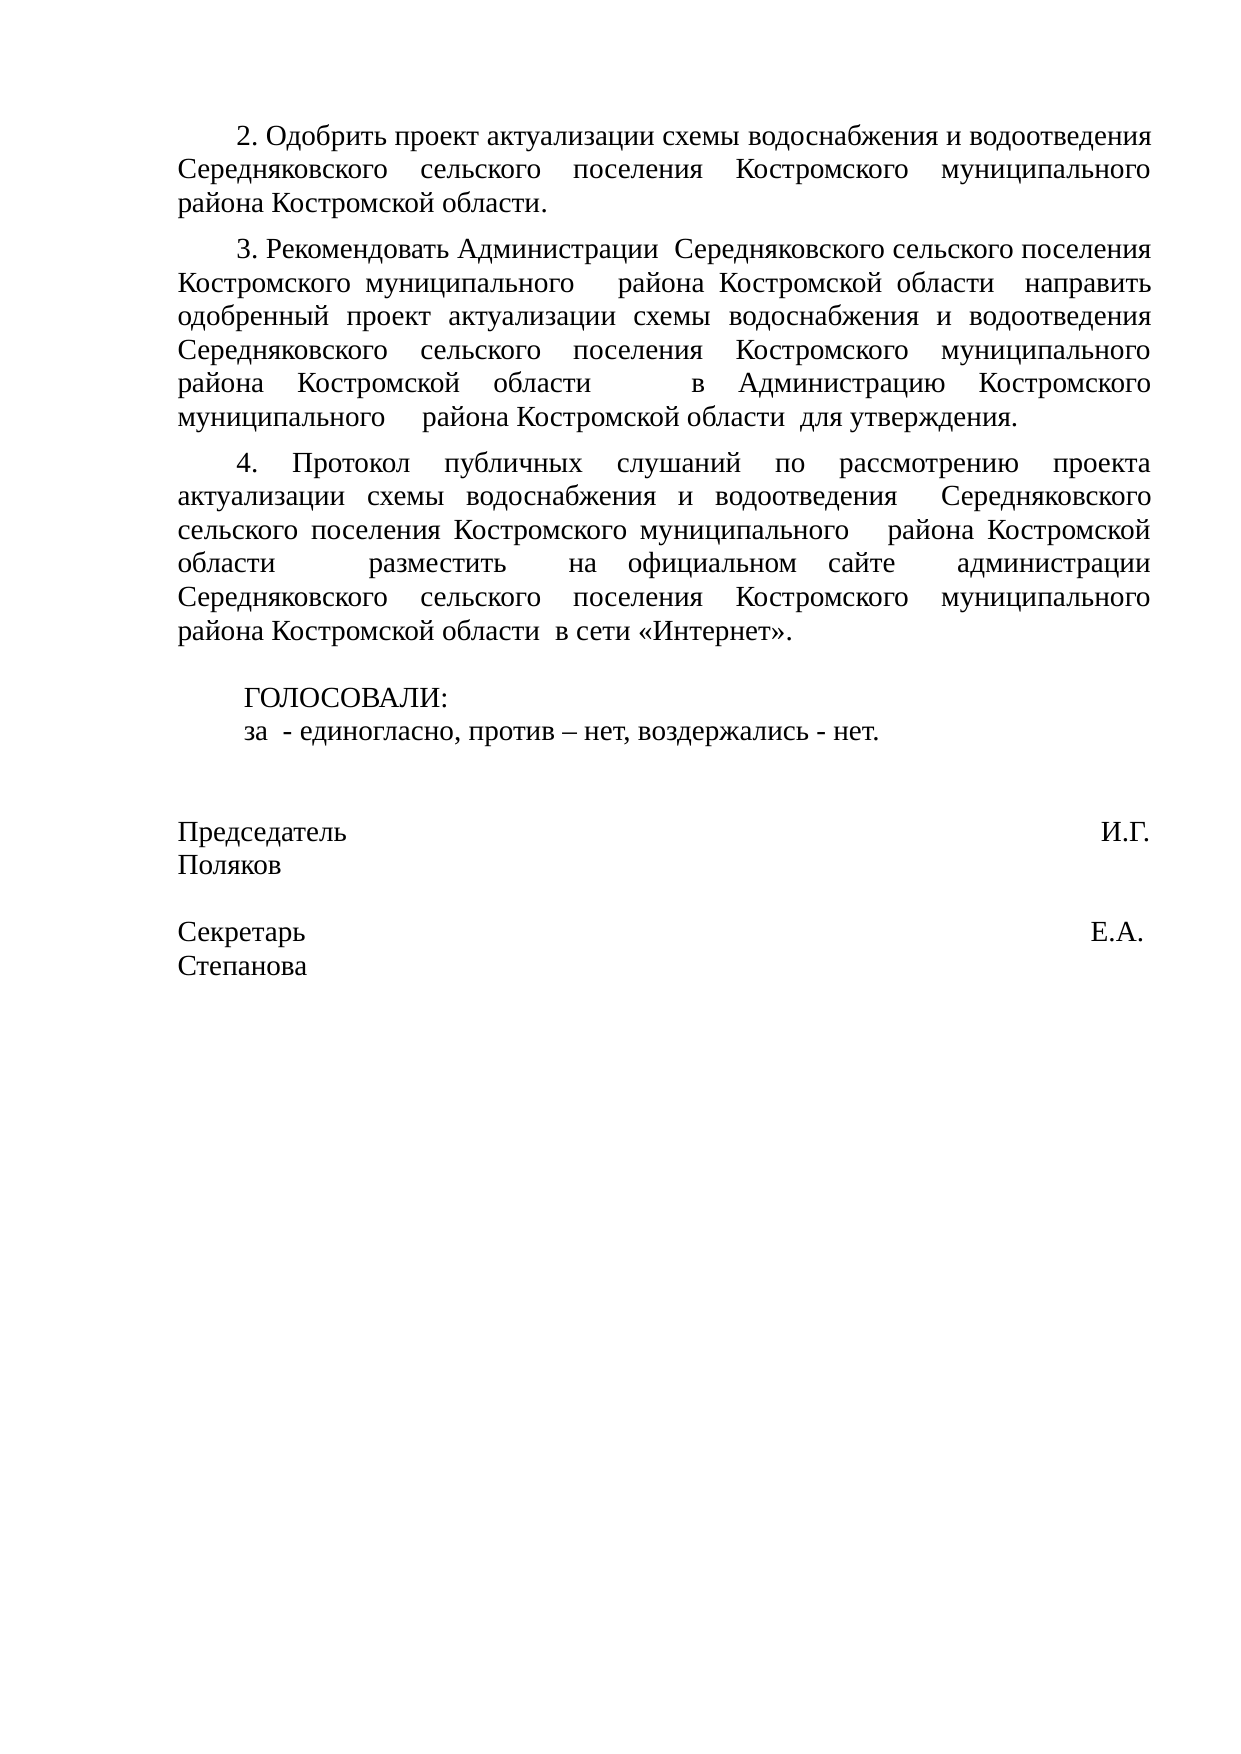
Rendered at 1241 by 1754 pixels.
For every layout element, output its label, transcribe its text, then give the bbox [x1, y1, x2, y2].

text ГОЛОСОВАЛИ: [177, 680, 1152, 713]
text 4. Протокол публичных слушаний по рассмотрению проекта актуализации схемы водоснабжения и водоотведения Середняковского сельского поселения Костромского муниципального района Костромской области разместить на официальном сайте администрации Середняковского сельского поселения Костромского муниципального района Костромской области в сети «Интернет». [177, 445, 1152, 646]
text Председатель И.Г. Поляков [177, 814, 1152, 881]
text 2. Одобрить проект актуализации схемы водоснабжения и водоотведения Середняковского сельского поселения Костромского муниципального района Костромской области. [177, 118, 1152, 219]
text за - единогласно, против – нет, воздержались - нет. [177, 713, 1152, 747]
text Секретарь Е.А. Степанова [177, 914, 1152, 982]
text 3. Рекомендовать Администрации Середняковского сельского поселения Костромского муниципального района Костромской области направить одобренный проект актуализации схемы водоснабжения и водоотведения Середняковского сельского поселения Костромского муниципального района Костромской области в Администрацию Костромского муниципального района Костромской области для утверждения. [177, 231, 1152, 432]
